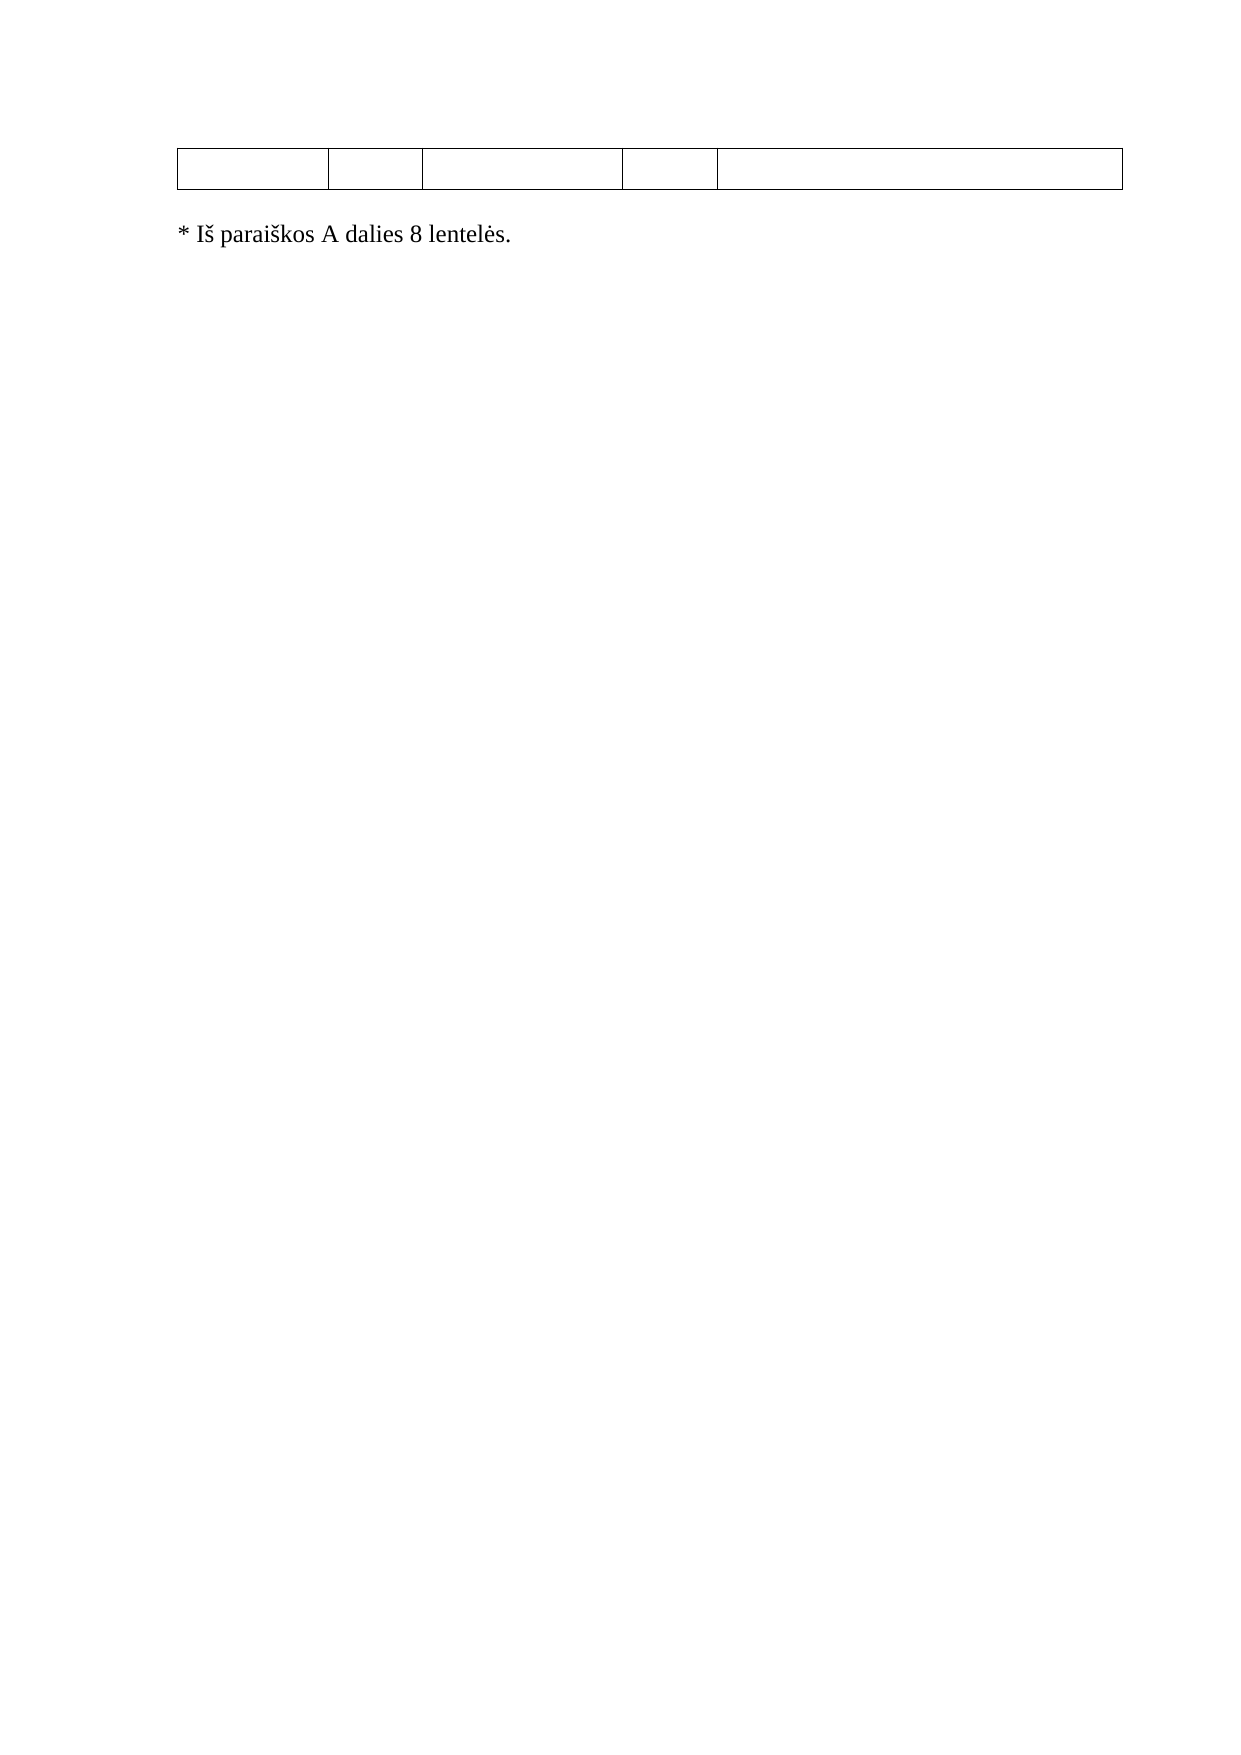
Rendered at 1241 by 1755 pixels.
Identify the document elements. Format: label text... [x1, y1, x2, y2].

table_cell [423, 149, 622, 189]
table_cell [178, 149, 328, 189]
table_cell [623, 149, 717, 189]
table_cell [718, 149, 1122, 189]
text * Iš paraiškos A dalies 8 lentelės. [177, 219, 1122, 247]
table_cell [329, 149, 422, 189]
